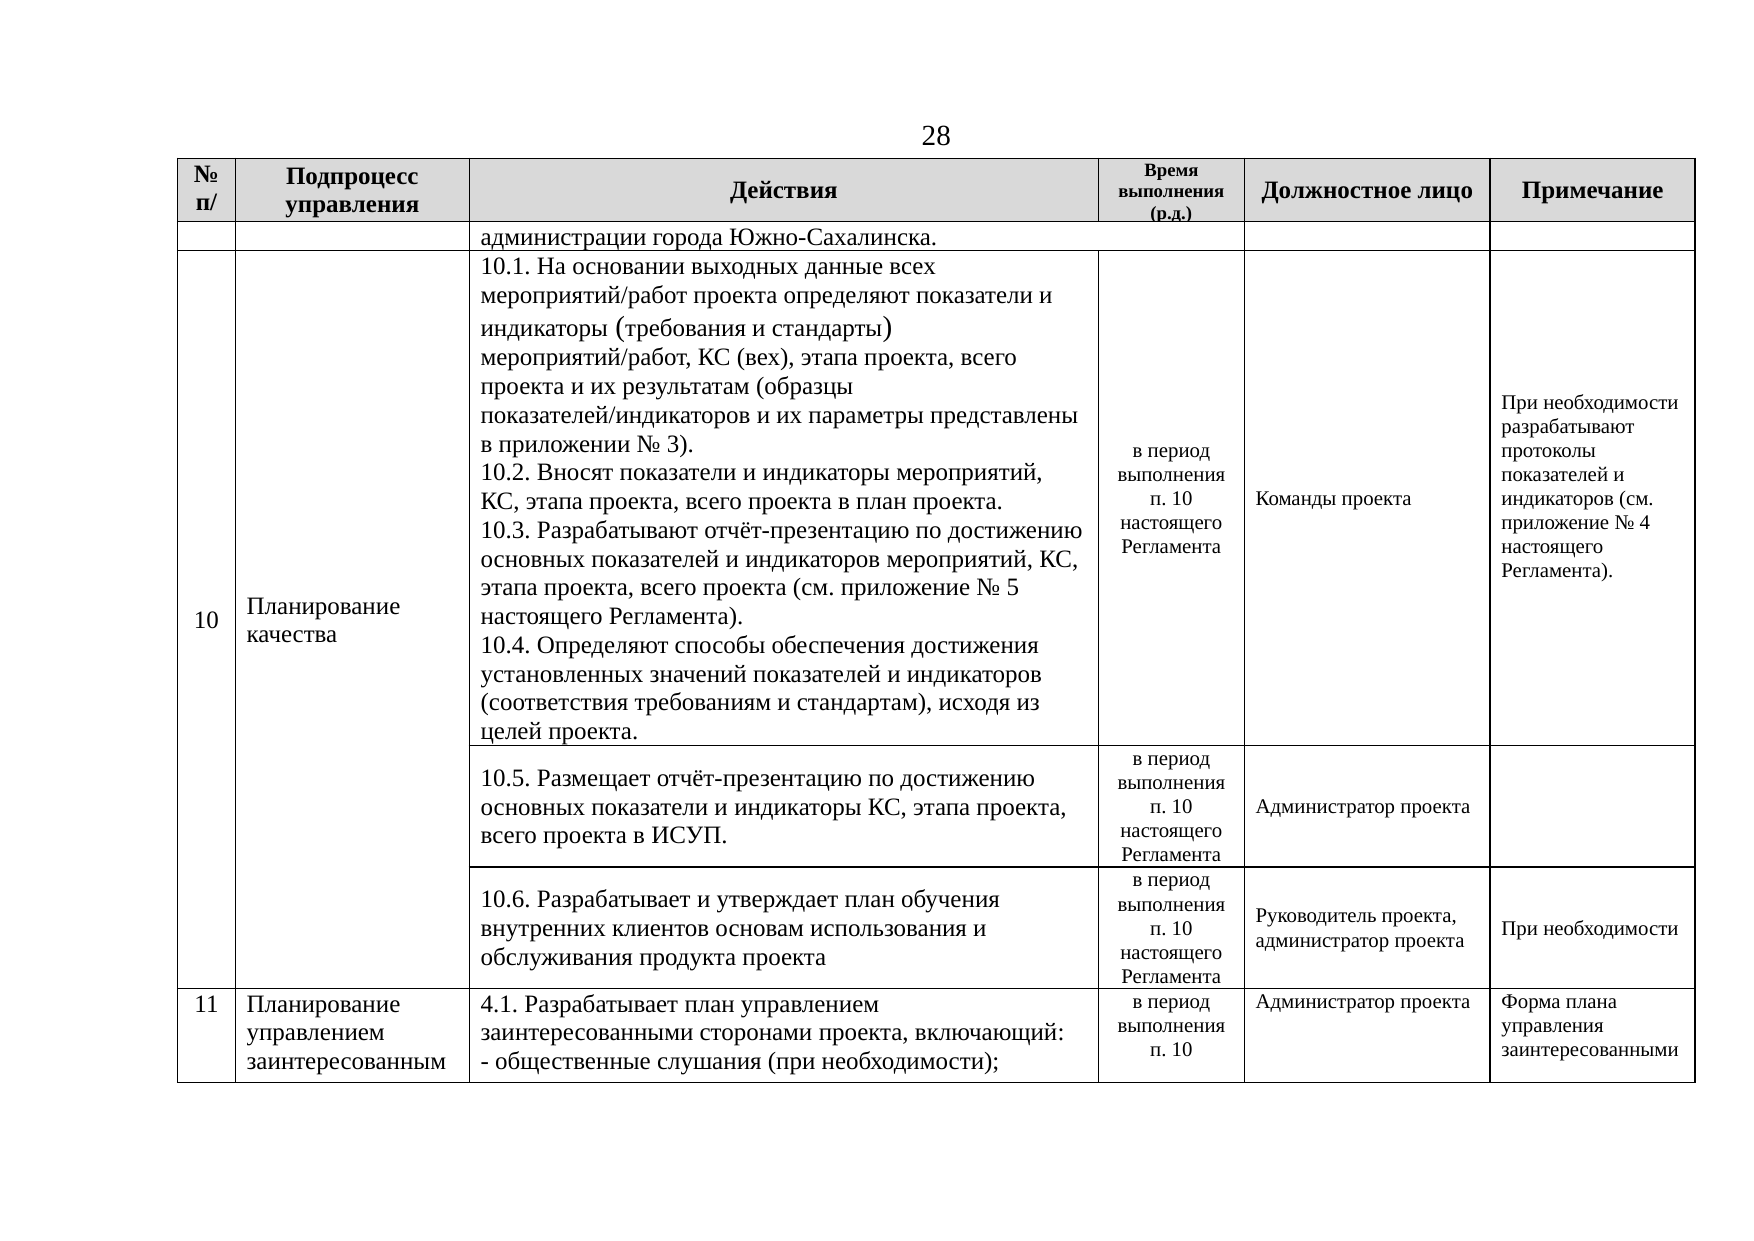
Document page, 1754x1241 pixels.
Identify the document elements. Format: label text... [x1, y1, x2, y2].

table_cell 4.1. Разрабатывает план управлением заинтересованными сторонами проекта, включающий: - общественные слушания (при необходимости); [470, 989, 1098, 1082]
table_cell 10.5. Размещает отчёт-презентацию по достижению основных показатели и индикаторы КС, этапа проекта, всего проекта в ИСУП. [470, 746, 1098, 866]
table_cell в период выполнения п. 10 [1099, 989, 1244, 1082]
table_header Примечание [1491, 159, 1694, 221]
table_cell [1245, 222, 1489, 250]
table_header Действия [470, 159, 1098, 221]
table_header Время выполнения (р.д.) [1099, 159, 1244, 221]
table_cell 10.6. Разрабатывает и утверждает план обучения внутренних клиентов основам использования и обслуживания продукта проекта [470, 868, 1098, 988]
table_cell в период выполнения п. 10 настоящего Регламента [1099, 868, 1244, 988]
table_cell 11 [178, 989, 235, 1082]
table_cell 10 [178, 251, 235, 988]
table_header № п/п [178, 159, 235, 221]
table_header Подпроцесс управления [236, 159, 469, 221]
table_cell 10.1. На основании выходных данные всех мероприятий/работ проекта определяют показатели и индикаторы (требования и стандарты) мероприятий/работ, КС (вех), этапа проекта, всего проекта и их результатам (образцы показателей/индикаторов и их параметры представлены в приложении № 3). 10.2. Вносят показатели и индикаторы мероприятий, КС, этапа проекта, всего проекта в план проекта. 10.3. Разрабатывают отчёт-презентацию по достижению основных показателей и индикаторов мероприятий, КС, этапа проекта, всего проекта (см. приложение № 5 настоящего Регламента). 10.4. Определяют способы обеспечения достижения установленных значений показателей и индикаторов (соответствия требованиям и стандартам), исходя из целей проекта. [470, 251, 1098, 745]
table_cell администрации города Южно-Сахалинска. [470, 222, 1244, 250]
table_cell Администратор проекта [1245, 746, 1489, 866]
table_cell Команды проекта [1245, 251, 1489, 745]
table_cell Планирование управлением заинтересованным [236, 989, 469, 1082]
table_cell Форма плана управления заинтересованными [1491, 989, 1694, 1082]
table_cell При необходимости [1491, 868, 1694, 988]
table_cell Администратор проекта [1245, 989, 1489, 1082]
table_cell Планирование качества [236, 251, 469, 988]
table_cell в период выполнения п. 10 настоящего Регламента [1099, 746, 1244, 866]
table_cell [1491, 746, 1694, 866]
table_header Должностное лицо [1245, 159, 1489, 221]
table_cell в период выполнения п. 10 настоящего Регламента [1099, 251, 1244, 745]
table_cell При необходимости разрабатывают протоколы показателей и индикаторов (см. приложение № 4 настоящего Регламента). [1491, 251, 1694, 745]
table_cell Руководитель проекта, администратор проекта [1245, 868, 1489, 988]
